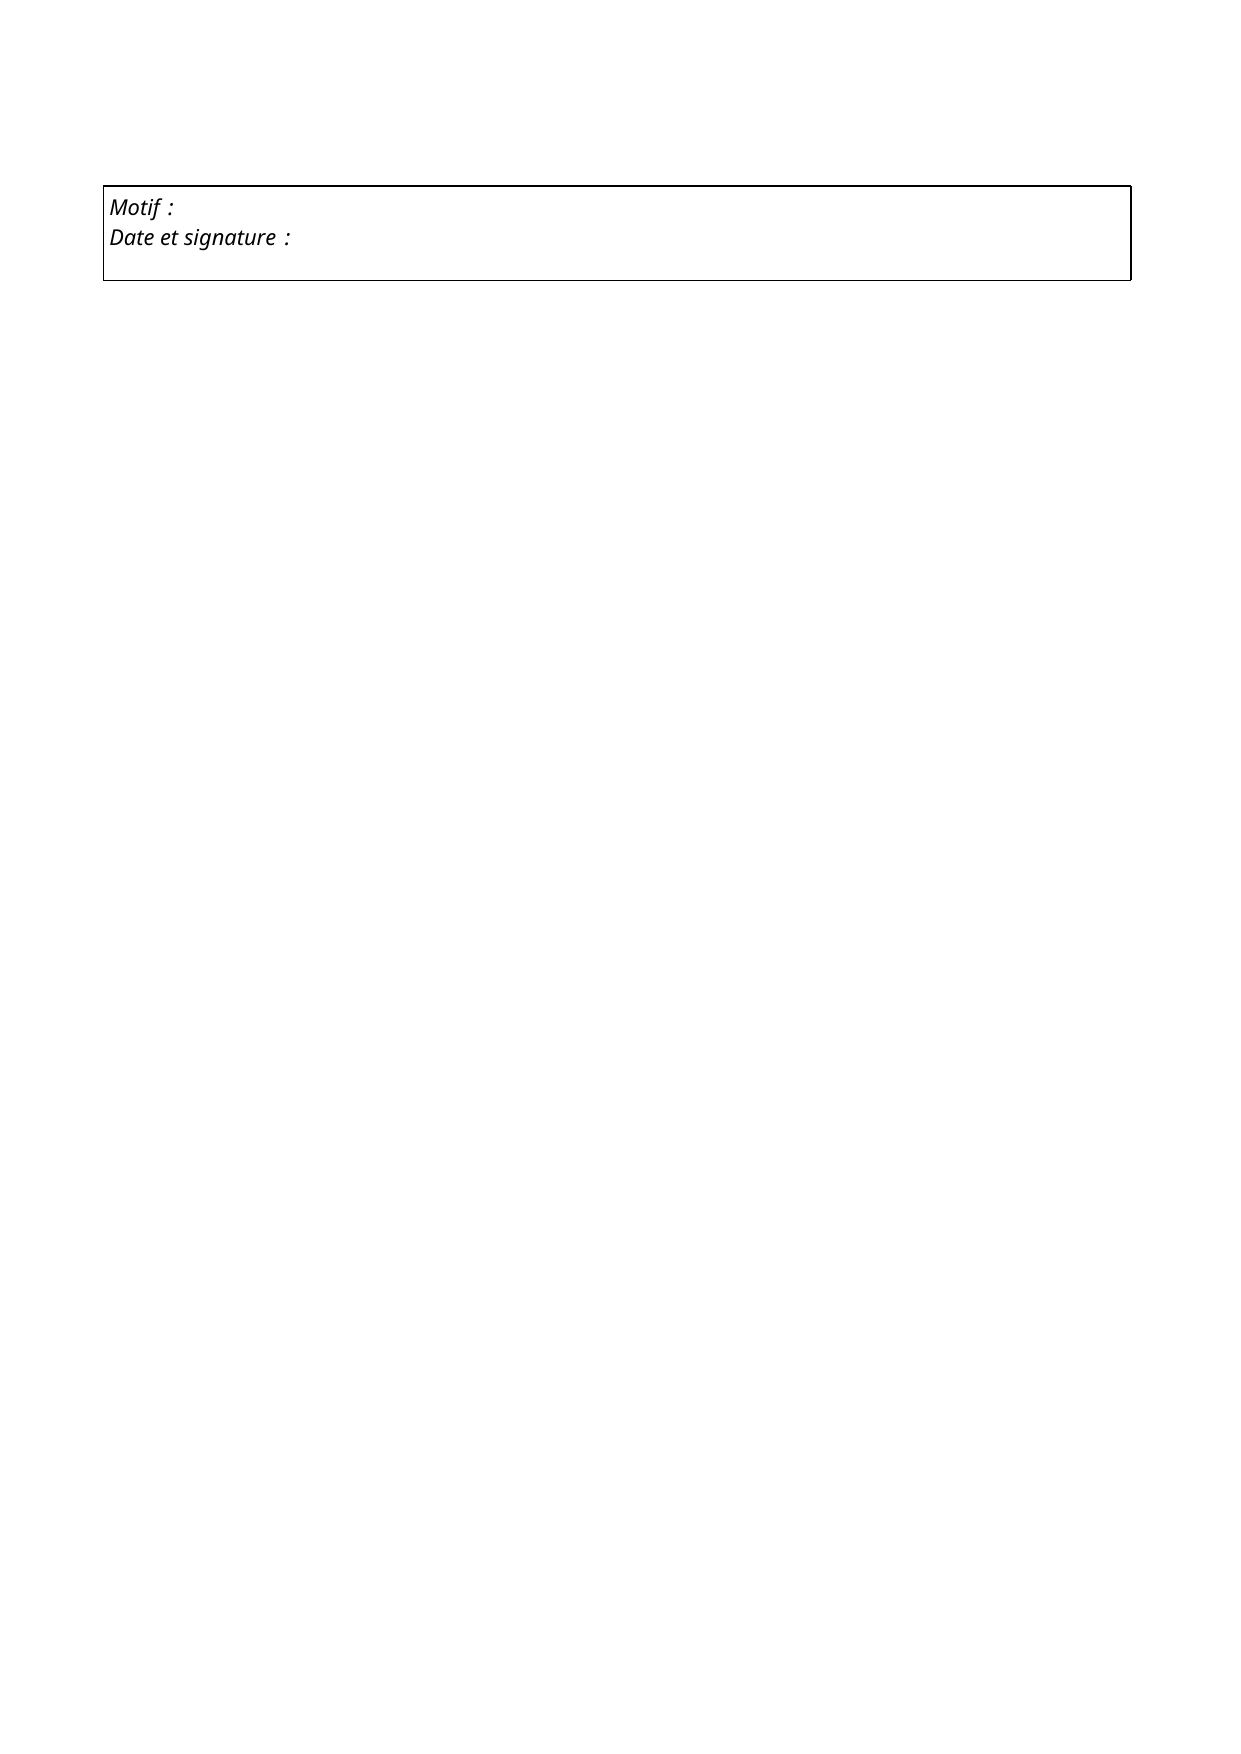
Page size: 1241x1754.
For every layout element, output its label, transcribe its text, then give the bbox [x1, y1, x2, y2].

table_header Motif : Date et signature : [104, 187, 1130, 280]
